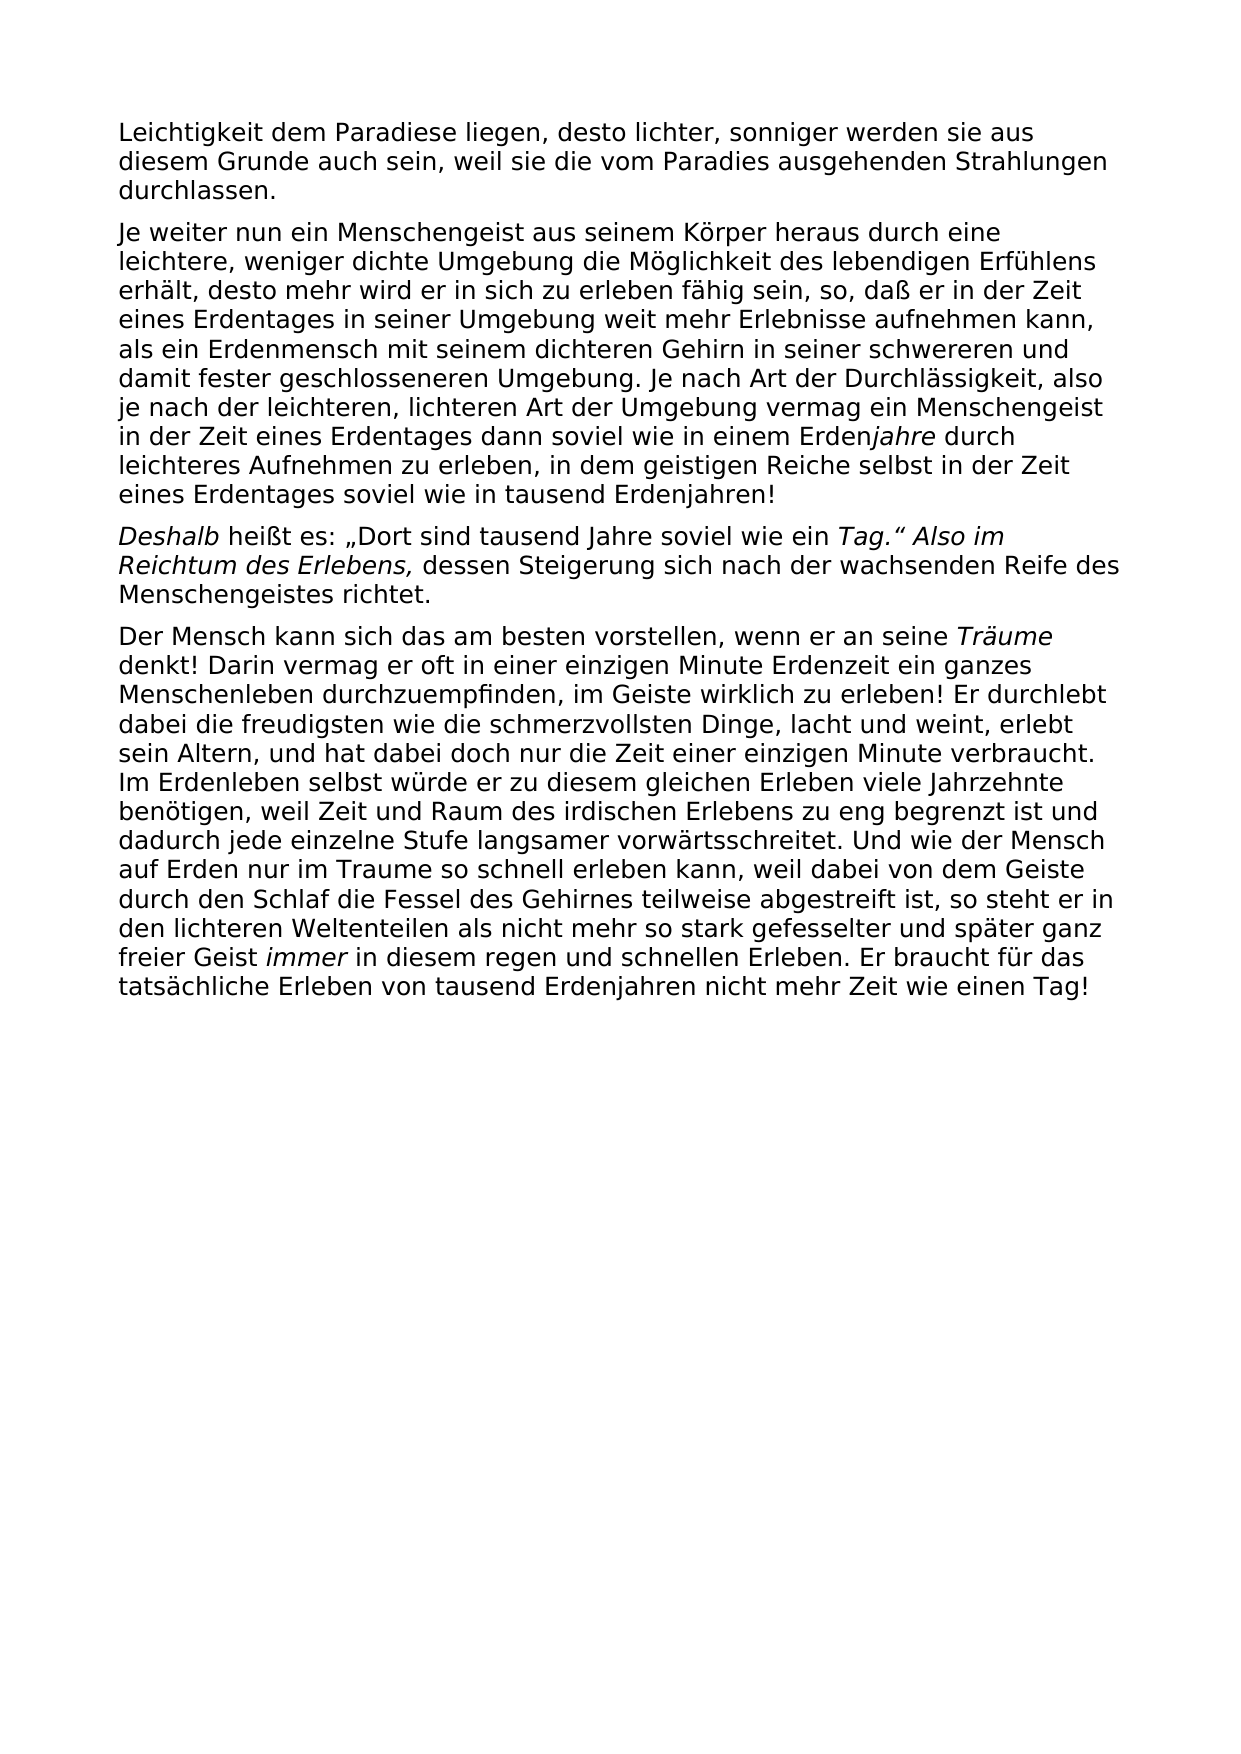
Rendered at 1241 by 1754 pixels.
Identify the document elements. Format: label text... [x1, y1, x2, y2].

text Der Mensch kann sich das am besten vorstellen, wenn er an seine Träume denkt! Darin vermag er oft in einer einzigen Minute Erdenzeit ein ganzes Menschenleben durchzuempfinden, im Geiste wirklich zu erleben! Er durchlebt dabei die freudigsten wie die schmerzvollsten Dinge, lacht und weint, erlebt sein Altern, und hat dabei doch nur die Zeit einer einzigen Minute verbraucht. Im Erdenleben selbst würde er zu diesem gleichen Erleben viele Jahrzehnte benötigen, weil Zeit und Raum des irdischen Erlebens zu eng begrenzt ist und dadurch jede einzelne Stufe langsamer vorwärtsschreitet. Und wie der Mensch auf Erden nur im Traume so schnell erleben kann, weil dabei von dem Geiste durch den Schlaf die Fessel des Gehirnes teilweise abgestreift ist, so steht er in den lichteren Weltenteilen als nicht mehr so stark gefesselter und später ganz freier Geist immer in diesem regen und schnellen Erleben. Er braucht für das tatsächliche Erleben von tausend Erdenjahren nicht mehr Zeit wie einen Tag! [118, 622, 1122, 1001]
text Leichtigkeit dem Paradiese liegen, desto lichter, sonniger werden sie aus diesem Grunde auch sein, weil sie die vom Paradies ausgehenden Strahlungen durchlassen. [118, 118, 1122, 206]
text Je weiter nun ein Menschengeist aus seinem Körper heraus durch eine leichtere, weniger dichte Umgebung die Möglichkeit des lebendigen Erfühlens erhält, desto mehr wird er in sich zu erleben fähig sein, so, daß er in der Zeit eines Erdentages in seiner Umgebung weit mehr Erlebnisse aufnehmen kann, als ein Erdenmensch mit seinem dichteren Gehirn in seiner schwereren und damit fester geschlosseneren Umgebung. Je nach Art der Durchlässigkeit, also je nach der leichteren, lichteren Art der Umgebung vermag ein Menschengeist in der Zeit eines Erdentages dann soviel wie in einem Erdenjahre durch leichteres Aufnehmen zu erleben, in dem geistigen Reiche selbst in der Zeit eines Erdentages soviel wie in tausend Erdenjahren! [118, 218, 1122, 510]
text Deshalb heißt es: „Dort sind tausend Jahre soviel wie ein Tag.“ Also im Reichtum des Erlebens, dessen Steigerung sich nach der wachsenden Reife des Menschengeistes richtet. [118, 522, 1122, 610]
